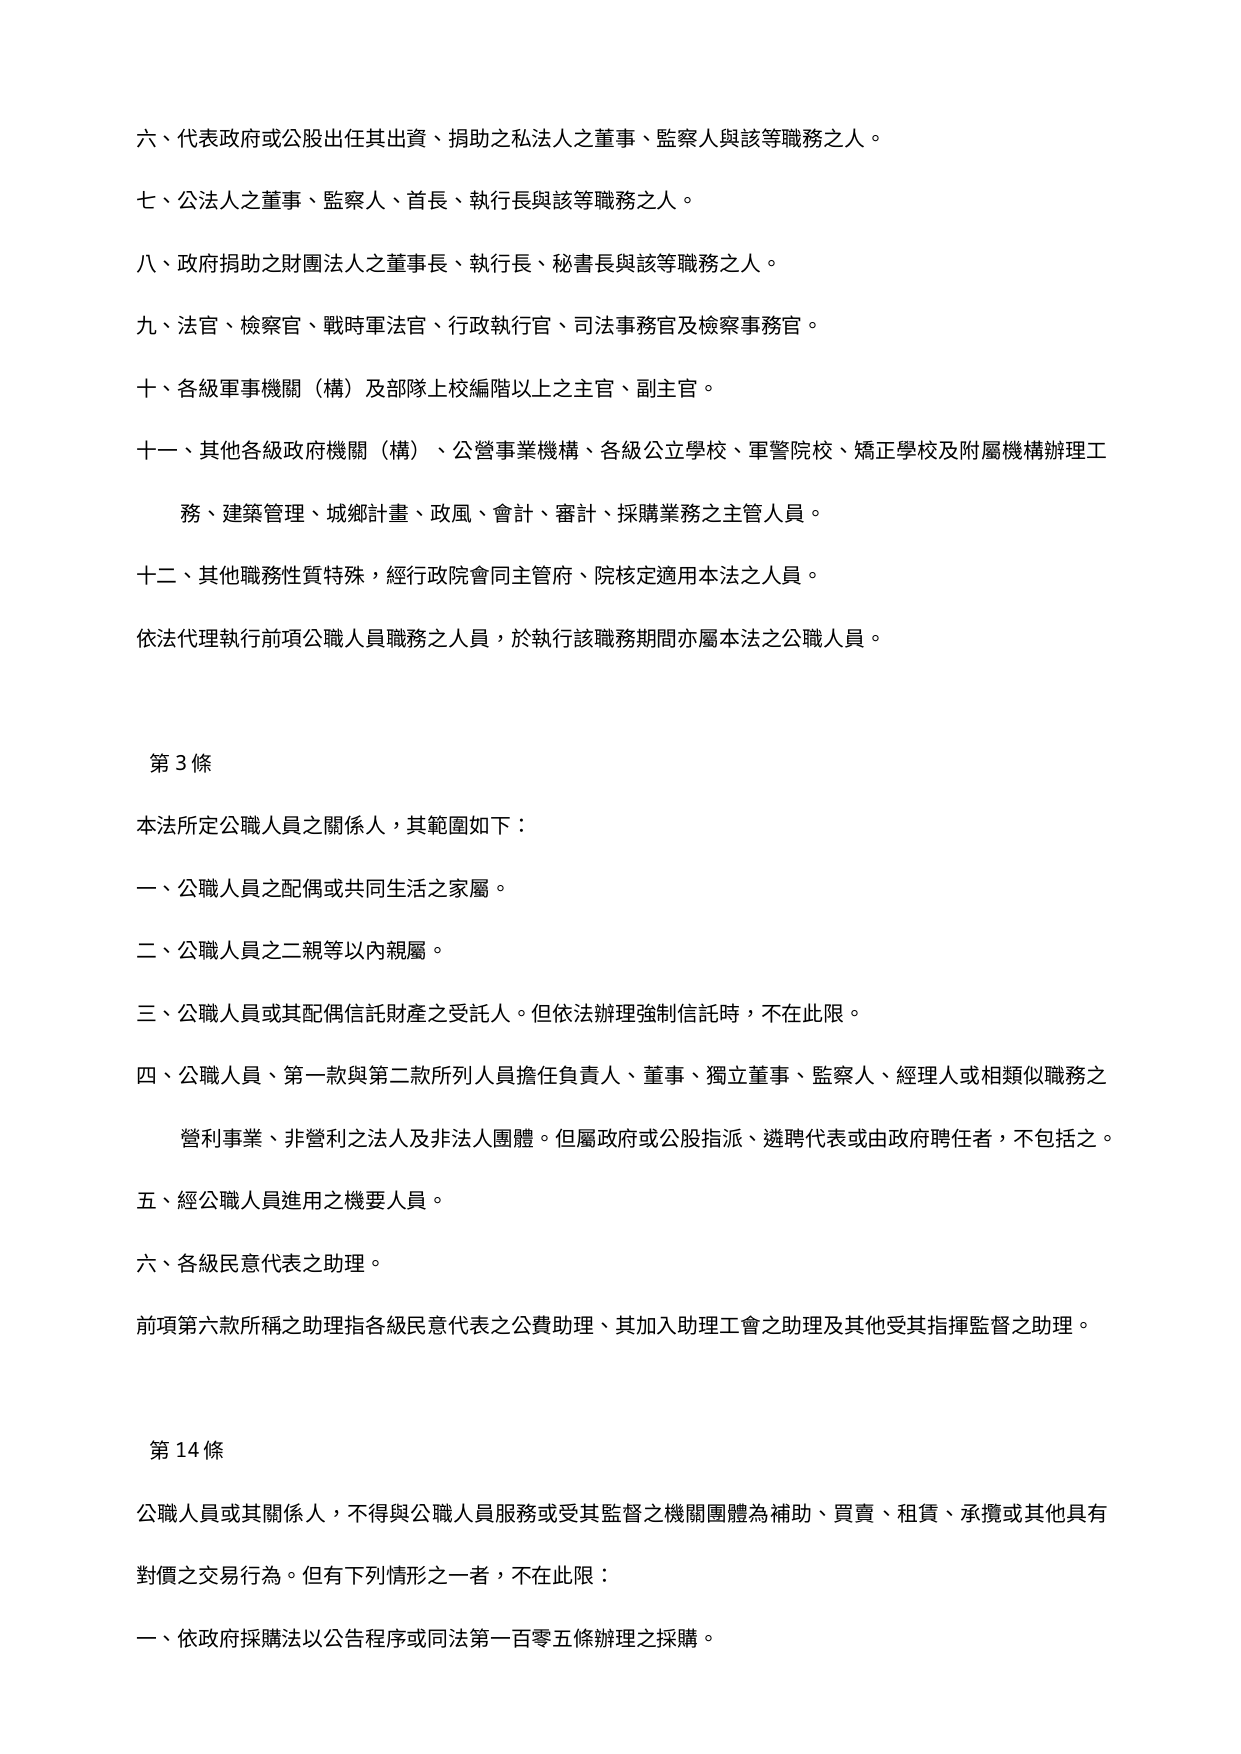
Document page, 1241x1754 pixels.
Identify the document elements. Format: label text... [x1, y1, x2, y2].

text 七、公法人之董事、監察人、首長、執行長與該等職務之人。 [136, 158, 1110, 221]
text 前項第六款所稱之助理指各級民意代表之公費助理、其加入助理工會之助理及其他受其指揮監督之助理。 [136, 1283, 1110, 1346]
text 九、法官、檢察官、戰時軍法官、行政執行官、司法事務官及檢察事務官。 [136, 283, 1110, 346]
text 八、政府捐助之財團法人之董事長、執行長、秘書長與該等職務之人。 [136, 221, 1110, 283]
text 公職人員或其關係人，不得與公職人員服務或受其監督之機關團體為補助、買賣、租賃、承攬或其他具有對價之交易行為。但有下列情形之一者，不在此限： [136, 1471, 1110, 1596]
text 十二、其他職務性質特殊，經行政院會同主管府、院核定適用本法之人員。 [136, 533, 1110, 596]
text 二、公職人員之二親等以內親屬。 [136, 908, 1110, 971]
text 十、各級軍事機關（構）及部隊上校編階以上之主官、副主官。 [136, 346, 1110, 408]
text 一、依政府採購法以公告程序或同法第一百零五條辦理之採購。 [136, 1596, 1110, 1658]
text 四、公職人員、第一款與第二款所列人員擔任負責人、董事、獨立董事、監察人、經理人或相類似職務之營利事業、非營利之法人及非法人團體。但屬政府或公股指派、遴聘代表或由政府聘任者，不包括之。 [136, 1033, 1110, 1158]
text 六、代表政府或公股出任其出資、捐助之私法人之董事、監察人與該等職務之人。 [136, 96, 1110, 158]
text 第3條 [62, 721, 1204, 783]
text 三、公職人員或其配偶信託財產之受託人。但依法辦理強制信託時，不在此限。 [136, 971, 1110, 1033]
text 十一、其他各級政府機關（構）、公營事業機構、各級公立學校、軍警院校、矯正學校及附屬機構辦理工務、建築管理、城鄉計畫、政風、會計、審計、採購業務之主管人員。 [136, 408, 1110, 533]
text 五、經公職人員進用之機要人員。 [136, 1158, 1110, 1221]
text 本法所定公職人員之關係人，其範圍如下： [136, 783, 1110, 846]
text 六、各級民意代表之助理。 [136, 1221, 1110, 1283]
text 依法代理執行前項公職人員職務之人員，於執行該職務期間亦屬本法之公職人員。 [136, 596, 1110, 658]
text 一、公職人員之配偶或共同生活之家屬。 [136, 846, 1110, 908]
text 第14條 [62, 1408, 1204, 1471]
